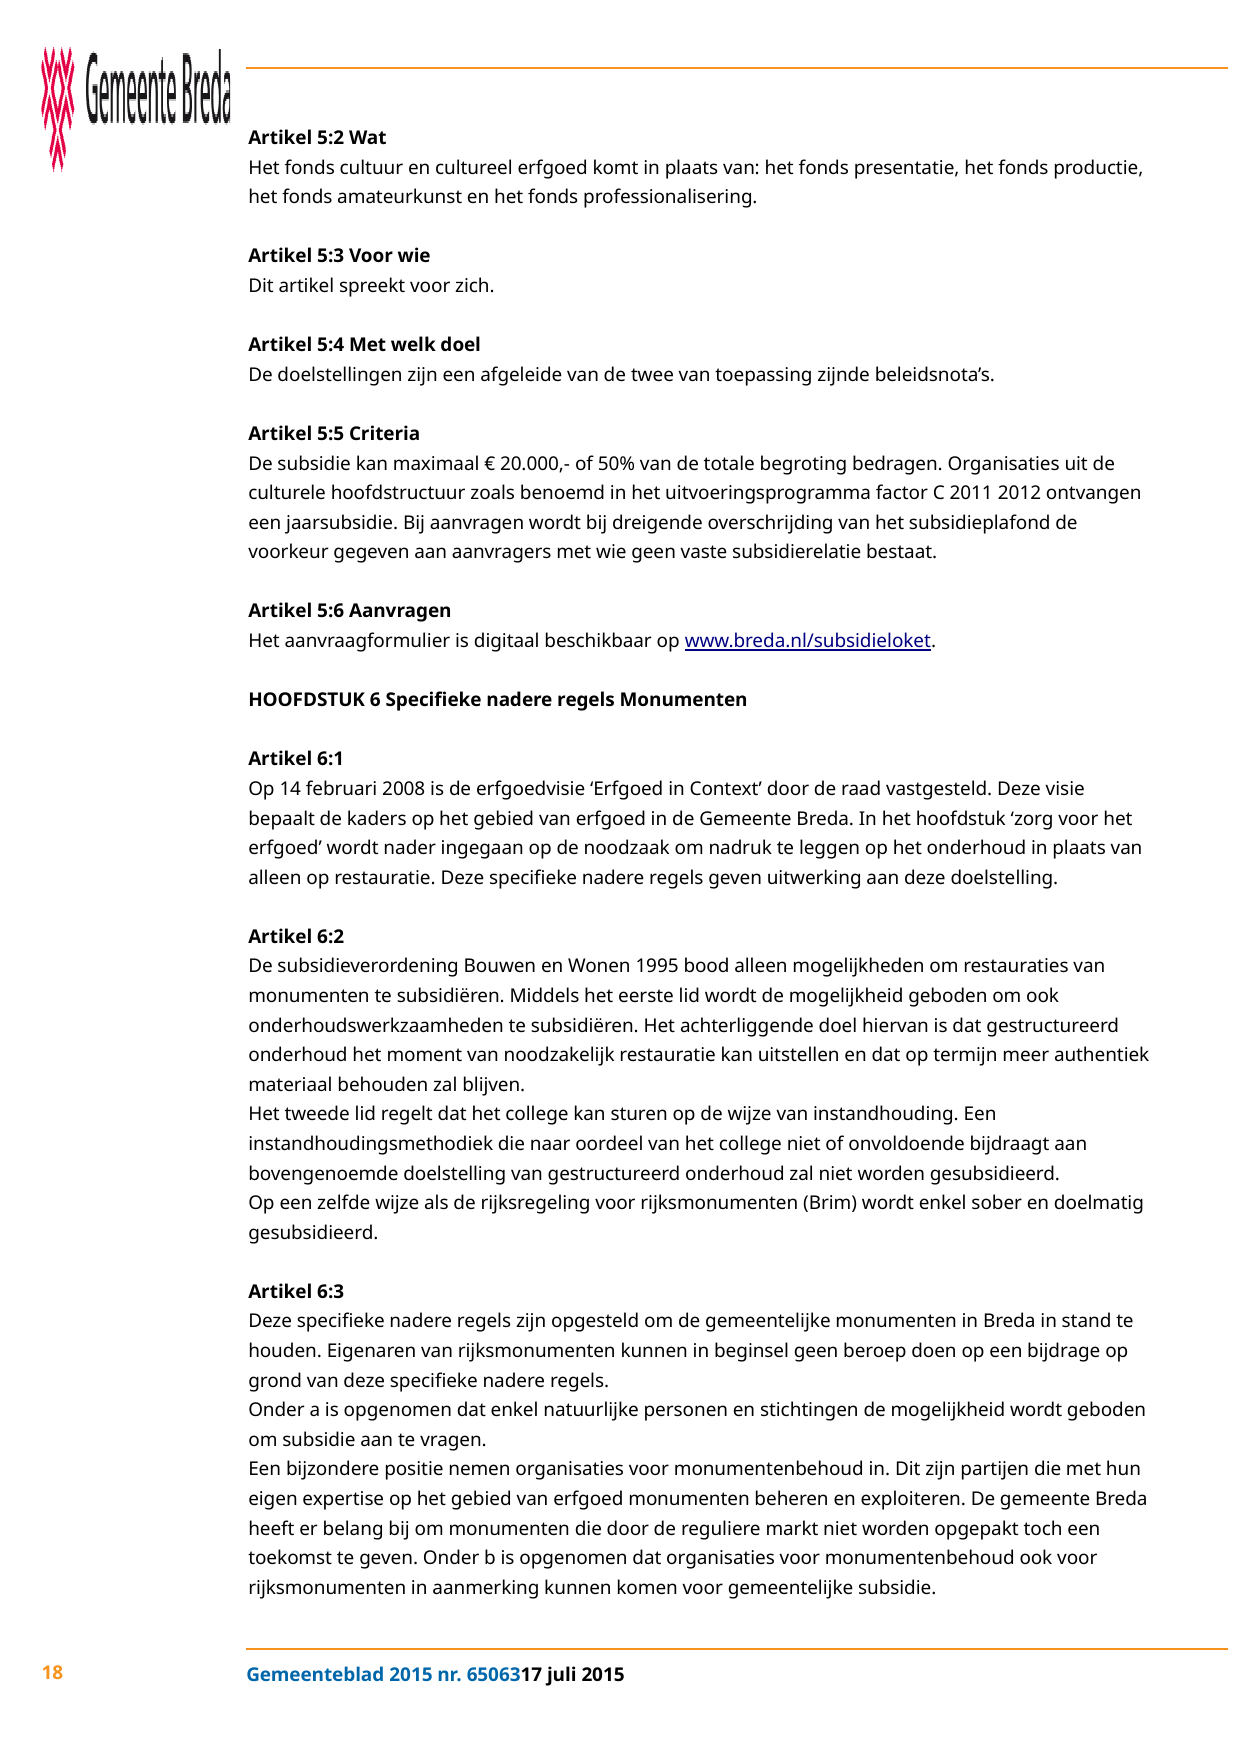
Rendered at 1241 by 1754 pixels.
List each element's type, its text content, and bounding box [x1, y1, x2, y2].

text De subsidieverordening Bouwen en Wonen 1995 bood alleen mogelijkheden om restauraties van monumenten te subsidiëren. Middels het eerste lid wordt de mogelijkheid geboden om ook onderhoudswerkzaamheden te subsidiëren. Het achterliggende doel hiervan is dat gestructureerd onderhoud het moment van noodzakelijk restauratie kan uitstellen en dat op termijn meer authentiek materiaal behouden zal blijven. [248, 953, 1152, 1097]
text De subsidie kan maximaal € 20.000,-­ of 50% van de totale begroting bedragen. Organisaties uit de culturele hoofdstructuur zoals benoemd in het uitvoeringsprogramma factor C 2011­ 2012 ontvangen een jaarsubsidie. Bij aanvragen wordt bij dreigende overschrijding van het subsidieplafond de voorkeur gegeven aan aanvragers met wie geen vaste subsidierelatie bestaat. [248, 450, 1152, 564]
text Artikel 5:5 Criteria [248, 420, 1152, 446]
text Op 14 februari 2008 is de erfgoedvisie ‘Erfgoed in Context’ door de raad vastgesteld. Deze visie bepaalt de kaders op het gebied van erfgoed in de Gemeente Breda. In het hoofdstuk ‘zorg voor het erfgoed’ wordt nader ingegaan op de noodzaak om nadruk te leggen op het onderhoud in plaats van alleen op restauratie. Deze specifieke nadere regels geven uitwerking aan deze doelstelling. [248, 775, 1152, 890]
text Artikel 6:3 [248, 1278, 1152, 1304]
text Artikel 5:4 Met welk doel [248, 331, 1152, 357]
text Artikel 5:3 Voor wie [248, 243, 1152, 268]
text Deze specifieke nadere regels zijn opgesteld om de gemeentelijke monumenten in Breda in stand te houden. Eigenaren van rijksmonumenten kunnen in beginsel geen beroep doen op een bijdrage op grond van deze specifieke nadere regels. [248, 1308, 1152, 1393]
text Artikel 6:2 [248, 923, 1152, 949]
text Het tweede lid regelt dat het college kan sturen op de wijze van instandhouding. Een instandhoudingsmethodiek die naar oordeel van het college niet of onvoldoende bijdraagt aan bovengenoemde doelstelling van gestructureerd onderhoud zal niet worden gesubsidieerd. [248, 1101, 1152, 1186]
text Onder a is opgenomen dat enkel natuurlijke personen en stichtingen de mogelijkheid wordt geboden om subsidie aan te vragen. [248, 1396, 1152, 1452]
text Het fonds cultuur en cultureel erfgoed komt in plaats van: het fonds presentatie, het fonds productie, het fonds amateurkunst en het fonds professionalisering. [248, 154, 1152, 209]
text Op een zelfde wijze als de rijksregeling voor rijksmonumenten (Brim) wordt enkel sober en doelmatig gesubsidieerd. [248, 1189, 1152, 1245]
text Het aanvraagformulier is digitaal beschikbaar op www.breda.nl/subsidieloket. [248, 627, 1152, 653]
text Artikel 5:6 Aanvragen [248, 598, 1152, 623]
text Dit artikel spreekt voor zich. [248, 272, 1152, 298]
text Artikel 5:2 Wat [248, 124, 1152, 150]
text HOOFDSTUK 6 Specifieke nadere regels Monumenten [248, 686, 1152, 712]
text Artikel 6:1 [248, 746, 1152, 771]
text Een bijzondere positie nemen organisaties voor monumentenbehoud in. Dit zijn partijen die met hun eigen expertise op het gebied van erfgoed monumenten beheren en exploiteren. De gemeente Breda heeft er belang bij om monumenten die door de reguliere markt niet worden opgepakt toch een toekomst te geven. Onder b is opgenomen dat organisaties voor monumentenbehoud ook voor rijksmonumenten in aanmerking kunnen komen voor gemeentelijke subsidie. [248, 1456, 1152, 1600]
text De doelstellingen zijn een afgeleide van de twee van toepassing zijnde beleidsnota’s. [248, 361, 1152, 387]
picture [41, 47, 231, 172]
